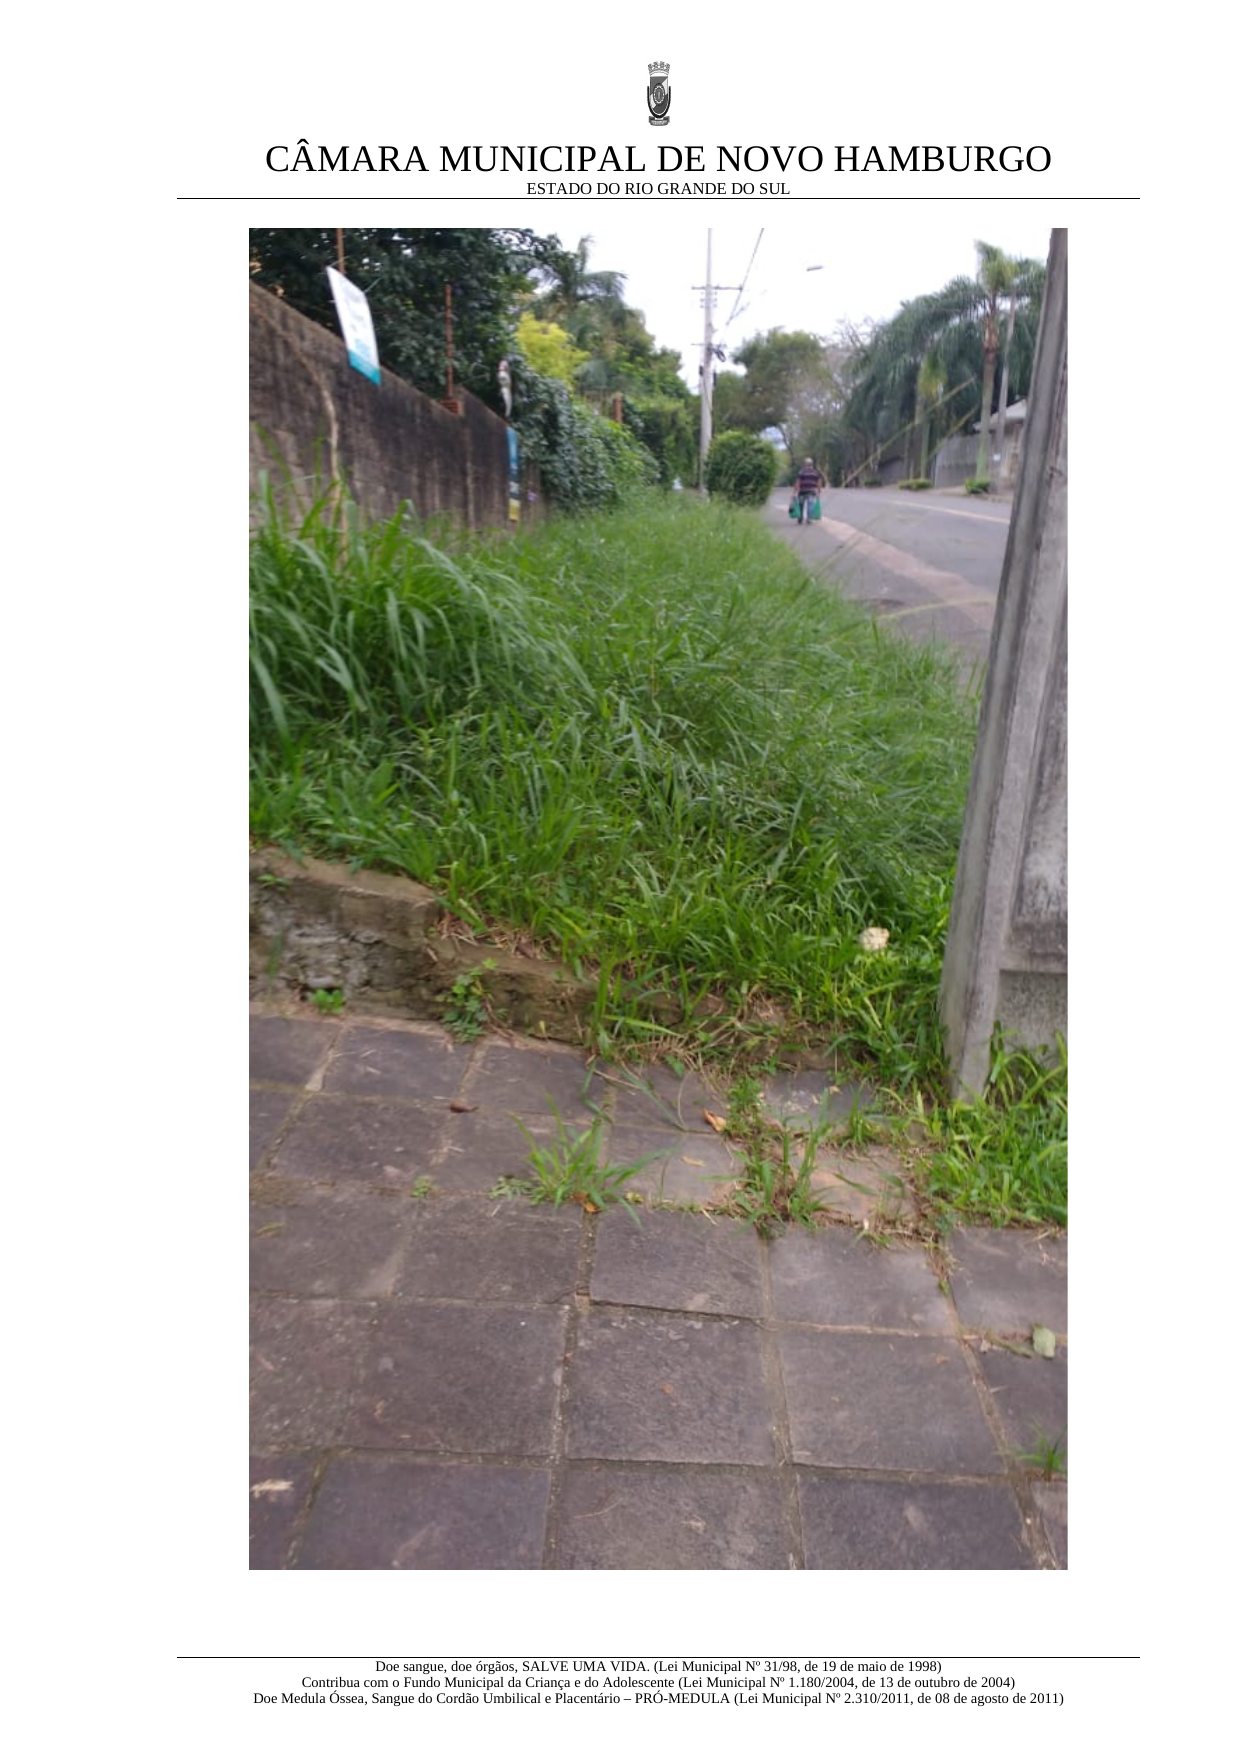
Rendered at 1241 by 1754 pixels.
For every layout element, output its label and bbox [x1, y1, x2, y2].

picture [249, 228, 1068, 1570]
